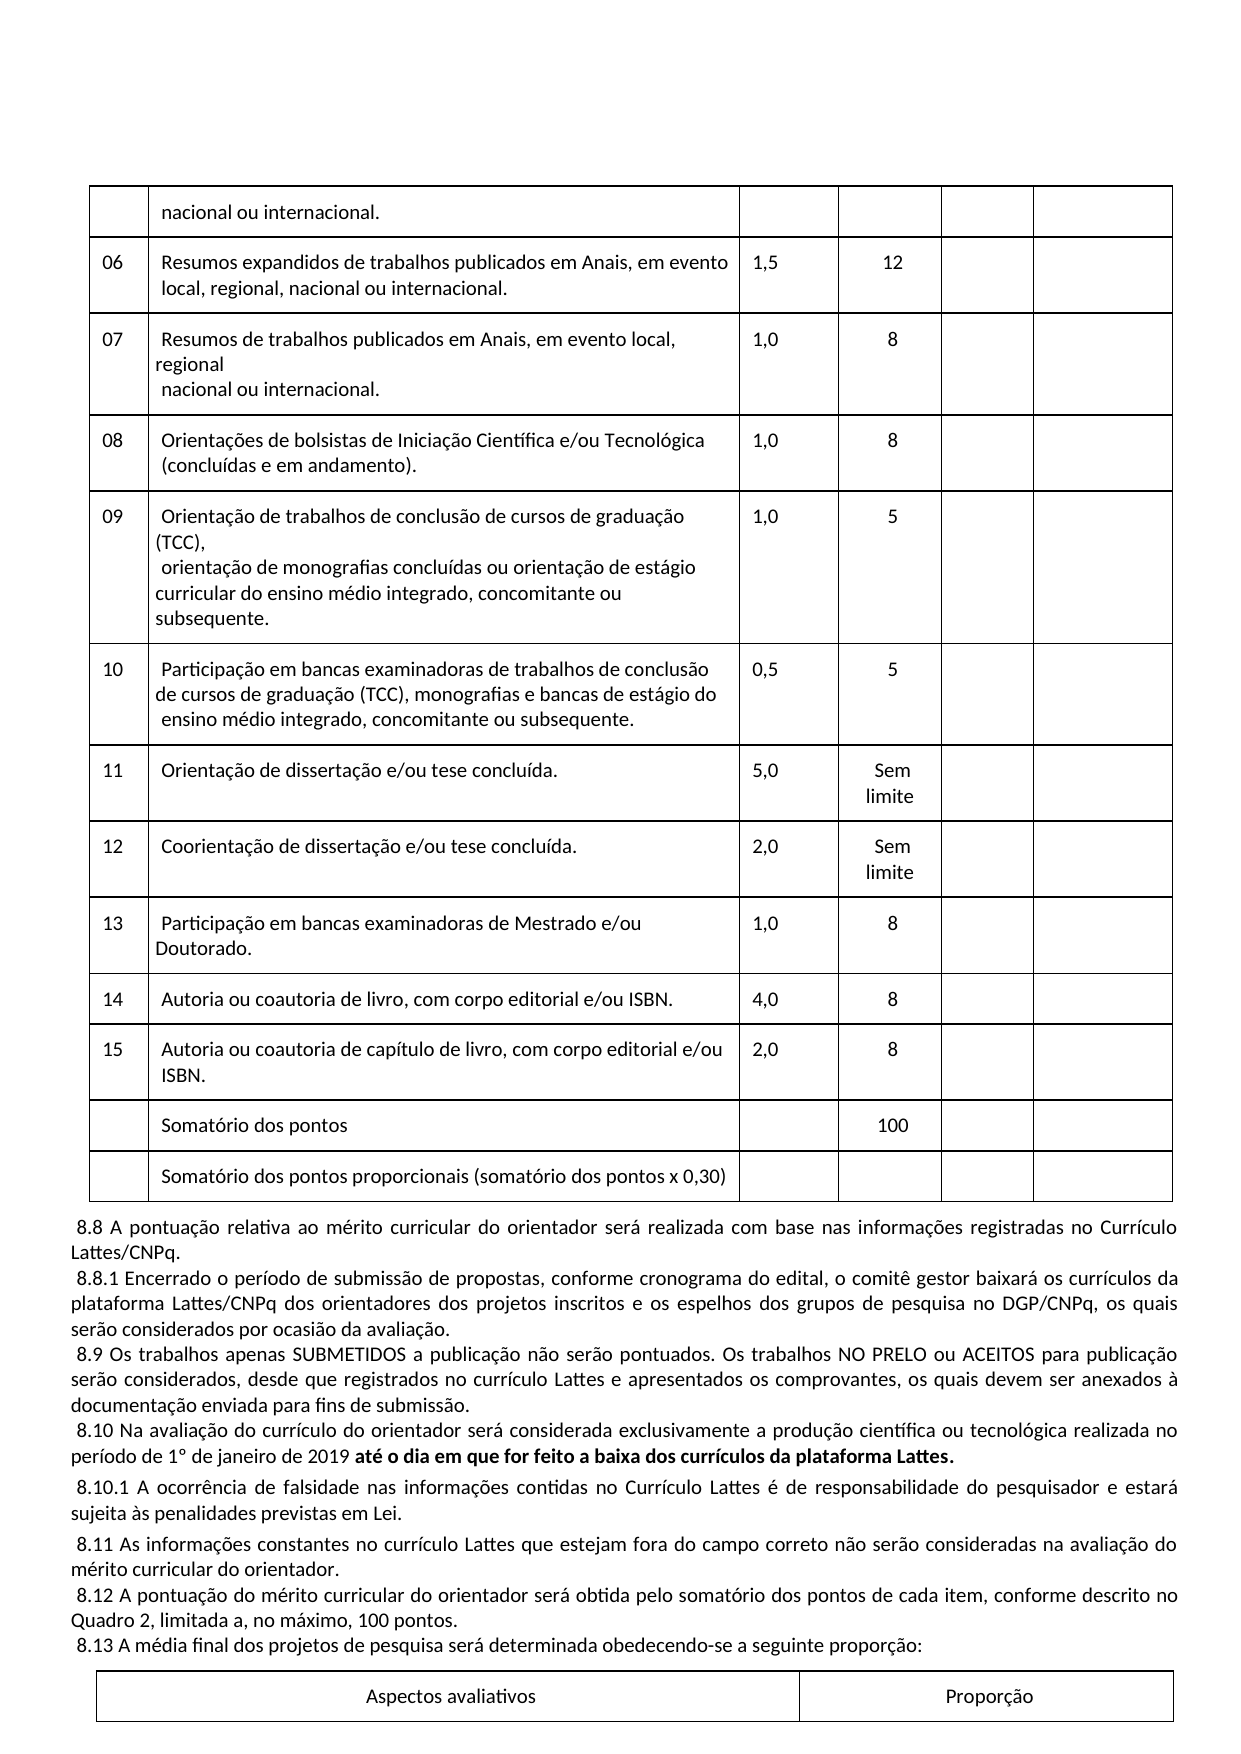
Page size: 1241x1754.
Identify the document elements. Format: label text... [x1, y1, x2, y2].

table_cell [942, 187, 1033, 236]
table_cell [942, 898, 1033, 972]
table_cell [1034, 1101, 1172, 1150]
list 8.10 Na avaliação do currículo do orientador será considerada exclusivamente a produção científica ou tecnológica realizada no período de 1º de janeiro de 2019 até o dia em que for feito a baixa dos currículos da plataforma Lattes. [64, 1417, 1186, 1468]
table_cell Participação em bancas examinadoras de Mestrado e/ou Doutorado. [149, 898, 739, 972]
list 8.13 A média final dos projetos de pesquisa será determinada obedecendo-se a seguinte proporção: [64, 1633, 1186, 1664]
table_cell 2,0 [740, 822, 838, 896]
table_cell 15 [90, 1025, 148, 1099]
table_cell [1034, 1025, 1172, 1099]
list 8.12 A pontuação do mérito curricular do orientador será obtida pelo somatório dos pontos de cada item, conforme descrito no Quadro 2, limitada a, no máximo, 100 pontos. [64, 1582, 1186, 1633]
table_cell Orientação de dissertação e/ou tese concluída. [149, 746, 739, 820]
table_cell [942, 1025, 1033, 1099]
table_cell Resumos de trabalhos publicados em Anais, em evento local, regional nacional ou internacional. [149, 314, 739, 414]
table_cell 14 [90, 974, 148, 1023]
table_cell [90, 1152, 148, 1201]
table_cell 09 [90, 492, 148, 642]
table_cell [740, 1101, 838, 1150]
table_cell [1034, 746, 1172, 820]
table_cell 5,0 [740, 746, 838, 820]
table_cell Sem limite [839, 746, 941, 820]
table_cell 8 [839, 1025, 941, 1099]
table_cell 12 [90, 822, 148, 896]
table_cell 1,0 [740, 416, 838, 490]
table_cell 2,0 [740, 1025, 838, 1099]
table_cell 1,0 [740, 898, 838, 972]
list 8.9 Os trabalhos apenas SUBMETIDOS a publicação não serão pontuados. Os trabalhos NO PRELO ou ACEITOS para publicação serão considerados, desde que registrados no currículo Lattes e apresentados os comprovantes, os quais devem ser anexados à documentação enviada para fins de submissão. [64, 1341, 1186, 1417]
table_cell [1034, 314, 1172, 414]
list 8.11 As informações constantes no currículo Lattes que estejam fora do campo correto não serão consideradas na avaliação do mérito curricular do orientador. [64, 1525, 1186, 1582]
table_cell 1,0 [740, 314, 838, 414]
table_cell 12 [839, 238, 941, 312]
table_cell 08 [90, 416, 148, 490]
table_cell [942, 822, 1033, 896]
table_cell 13 [90, 898, 148, 972]
table_cell Coorientação de dissertação e/ou tese concluída. [149, 822, 739, 896]
table_cell Somatório dos pontos [149, 1101, 739, 1150]
table_cell [1034, 238, 1172, 312]
table_cell Resumos expandidos de trabalhos publicados em Anais, em evento local, regional, nacional ou internacional. [149, 238, 739, 312]
table_header Aspectos avaliativos [97, 1672, 799, 1721]
table_cell 8 [839, 974, 941, 1023]
table_cell 5 [839, 644, 941, 744]
table_cell 0,5 [740, 644, 838, 744]
table_cell 5 [839, 492, 941, 642]
table_cell Participação em bancas examinadoras de trabalhos de conclusão de cursos de graduação (TCC), monografias e bancas de estágio do ensino médio integrado, concomitante ou subsequente. [149, 644, 739, 744]
table_cell nacional ou internacional. [149, 187, 739, 236]
list 8.8.1 Encerrado o período de submissão de propostas, conforme cronograma do edital, o comitê gestor baixará os currículos da plataforma Lattes/CNPq dos orientadores dos projetos inscritos e os espelhos dos grupos de pesquisa no DGP/CNPq, os quais serão considerados por ocasião da avaliação. [64, 1265, 1186, 1341]
table_cell [839, 187, 941, 236]
table_cell [942, 1101, 1033, 1150]
table_cell [942, 974, 1033, 1023]
table_cell [942, 314, 1033, 414]
table_cell Sem limite [839, 822, 941, 896]
table_cell [1034, 1152, 1172, 1201]
table_cell [1034, 644, 1172, 744]
table_cell Orientação de trabalhos de conclusão de cursos de graduação (TCC), orientação de monografias concluídas ou orientação de estágio curricular do ensino médio integrado, concomitante ou subsequente. [149, 492, 739, 642]
table_cell Somatório dos pontos proporcionais (somatório dos pontos x 0,30) [149, 1152, 739, 1201]
table_cell Orientações de bolsistas de Iniciação Científica e/ou Tecnológica (concluídas e em andamento). [149, 416, 739, 490]
table_cell 1,5 [740, 238, 838, 312]
table_cell [839, 1152, 941, 1201]
table_cell 100 [839, 1101, 941, 1150]
table_cell [1034, 416, 1172, 490]
table_cell 06 [90, 238, 148, 312]
table_header Proporção [800, 1672, 1173, 1721]
table_cell [942, 746, 1033, 820]
table_cell 10 [90, 644, 148, 744]
table_cell [1034, 898, 1172, 972]
table_cell 4,0 [740, 974, 838, 1023]
table_cell Autoria ou coautoria de livro, com corpo editorial e/ou ISBN. [149, 974, 739, 1023]
table_cell [90, 187, 148, 236]
table_cell 8 [839, 416, 941, 490]
table_cell 1,0 [740, 492, 838, 642]
list 8.8 A pontuação relativa ao mérito curricular do orientador será realizada com base nas informações registradas no Currículo Lattes/CNPq. [64, 1208, 1186, 1265]
table_cell [1034, 822, 1172, 896]
table_cell [942, 238, 1033, 312]
table_cell [942, 1152, 1033, 1201]
table_cell [740, 187, 838, 236]
text 8.10.1 A ocorrência de falsidade nas informações contidas no Currículo Lattes é de responsabilidade do pesquisador e estará sujeita às penalidades previstas em Lei. [64, 1468, 1186, 1525]
table_cell [90, 1101, 148, 1150]
table_cell 11 [90, 746, 148, 820]
table_cell [942, 416, 1033, 490]
table_cell [1034, 187, 1172, 236]
table_cell [1034, 974, 1172, 1023]
table_cell [942, 492, 1033, 642]
table_cell [740, 1152, 838, 1201]
table_cell 8 [839, 898, 941, 972]
table_cell [942, 644, 1033, 744]
table_cell Autoria ou coautoria de capítulo de livro, com corpo editorial e/ou ISBN. [149, 1025, 739, 1099]
table_cell 8 [839, 314, 941, 414]
table_cell 07 [90, 314, 148, 414]
table_cell [1034, 492, 1172, 642]
